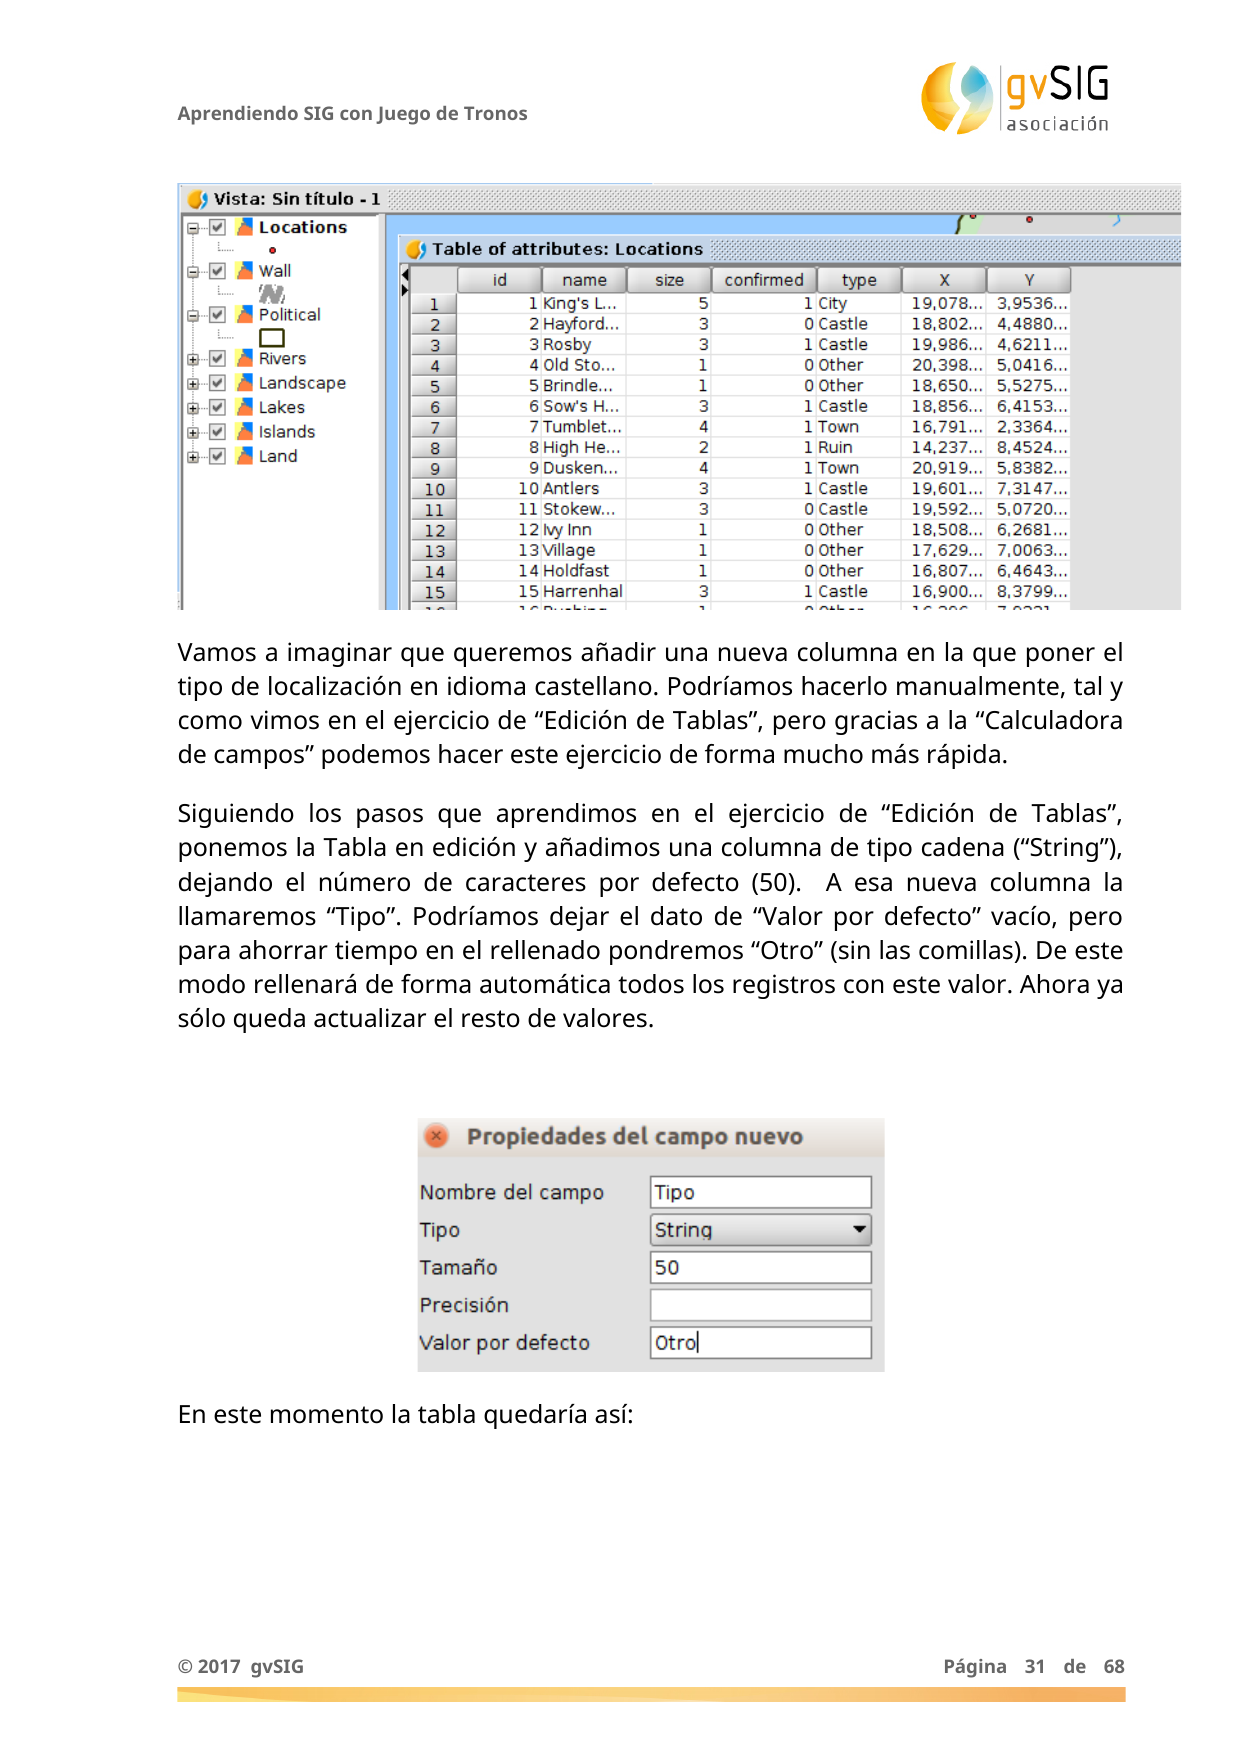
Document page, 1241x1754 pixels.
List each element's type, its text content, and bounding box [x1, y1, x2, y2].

text Siguiendo los pasos que aprendimos en el ejercicio de “Edición de Tablas”, ponemos la Tabla en edición y añadimos una columna de tipo cadena (“String”), dejando el número de caracteres por defecto (50). A esa nueva columna la llamaremos “Tipo”. Podríamos dejar el dato de “Valor por defecto” vacío, pero para ahorrar tiempo en el rellenado pondremos “Otro” (sin las comillas). De este modo rellenará de forma automática todos los registros con este valor. Ahora ya sólo queda actualizar el resto de valores. [177, 796, 1125, 1034]
picture [177, 183, 1182, 610]
picture [417, 1118, 885, 1372]
picture [177, 1687, 1126, 1702]
text Vamos a imaginar que queremos añadir una nueva columna en la que poner el tipo de localización en idioma castellano. Podríamos hacerlo manualmente, tal y como vimos en el ejercicio de “Edición de Tablas”, pero gracias a la “Calculadora de campos” podemos hacer este ejercicio de forma mucho más rápida. [177, 635, 1125, 771]
text En este momento la tabla quedaría así: [177, 1397, 1125, 1431]
picture [902, 47, 1122, 148]
